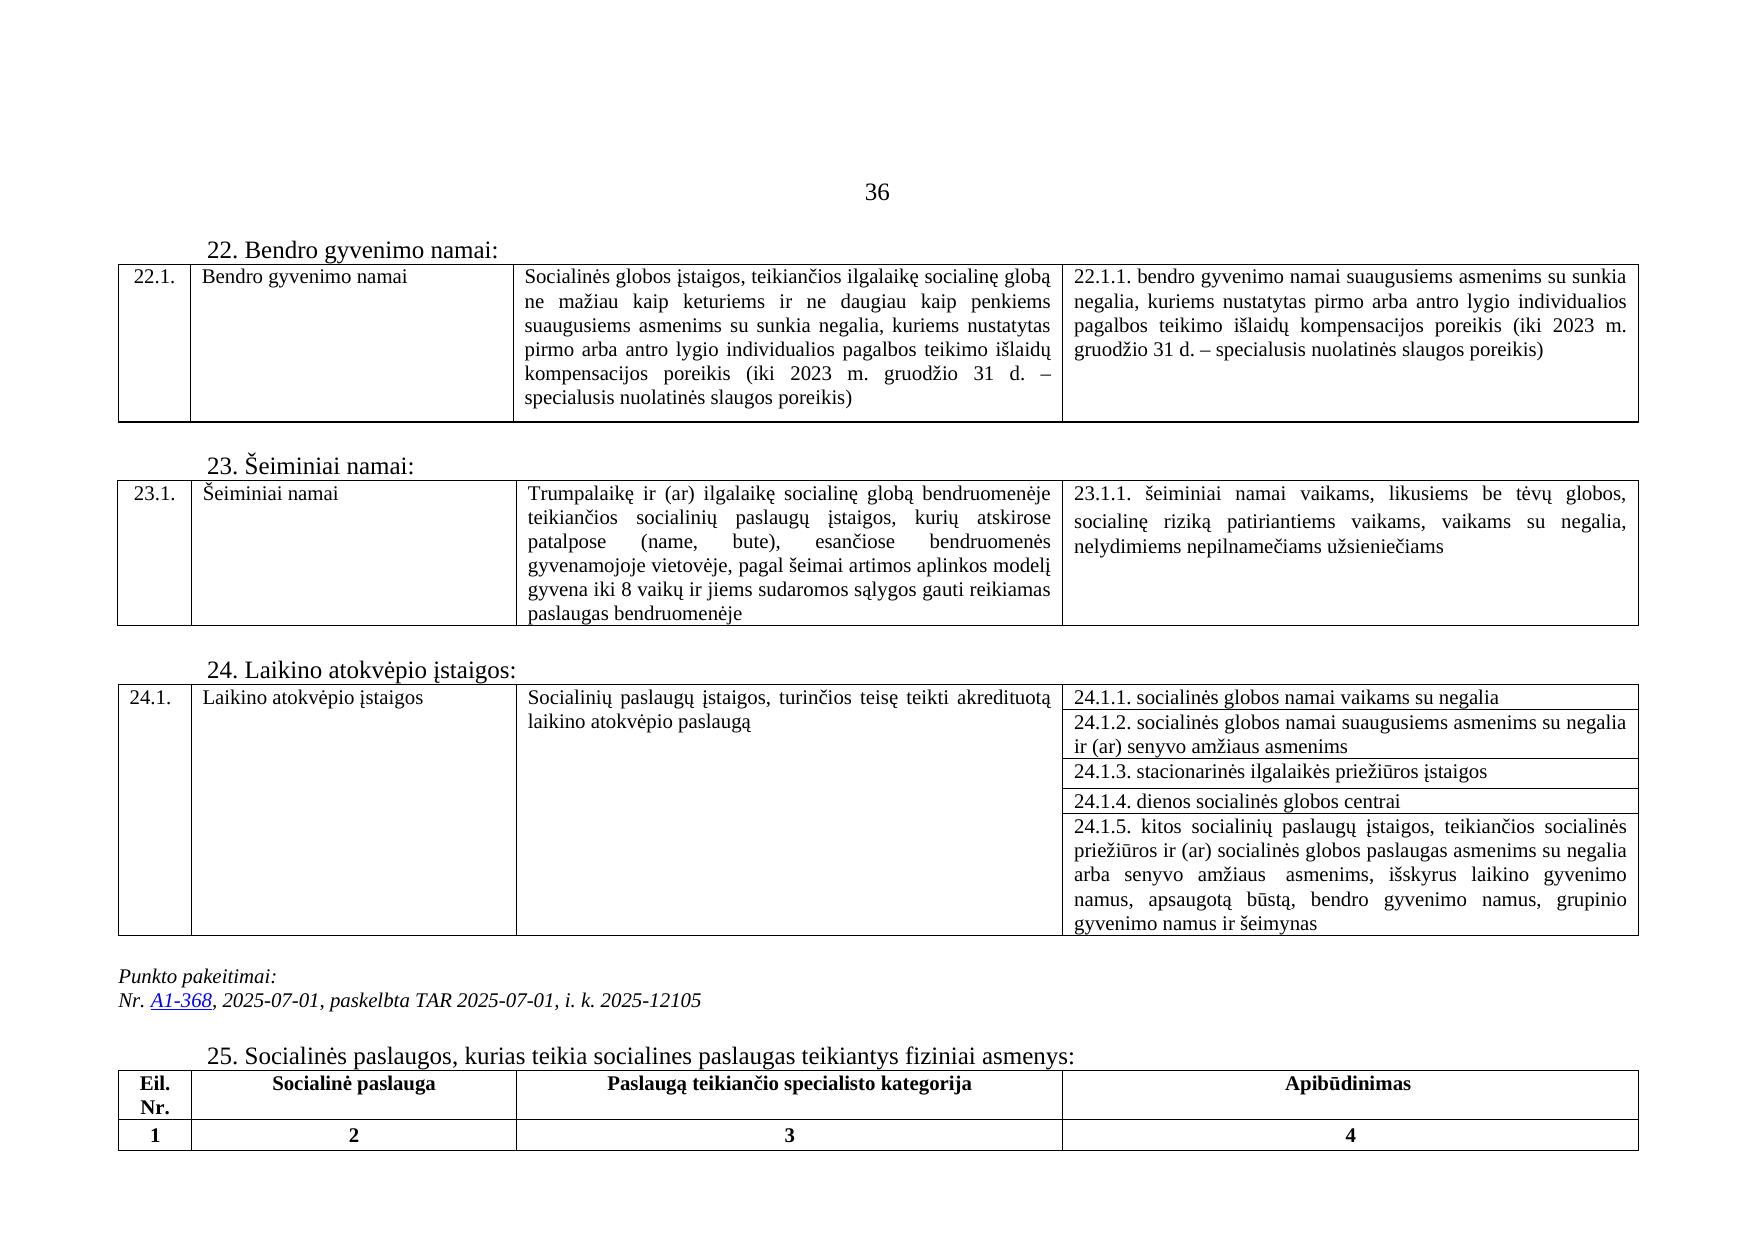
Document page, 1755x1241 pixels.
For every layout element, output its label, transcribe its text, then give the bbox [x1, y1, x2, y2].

table_cell 4 [1063, 1120, 1638, 1150]
table_cell 24.1.4. dienos socialinės globos centrai [1063, 789, 1638, 813]
text Nr. A1-368, 2025-07-01, paskelbta TAR 2025-07-01, i. k. 2025-12105 [118, 988, 1636, 1012]
text 25. Socialinės paslaugos, kurias teikia socialines paslaugas teikiantys fiziniai asmenys: [118, 1041, 1636, 1070]
table_header Paslaugą teikiančio specialisto kategorija [517, 1071, 1062, 1119]
table_header Socialinių paslaugų įstaigos, turinčios teisę teikti akredituotą laikino atokvėpio paslaugą [517, 685, 1062, 934]
text 22. Bendro gyvenimo namai: [118, 235, 1636, 263]
table_cell 3 [517, 1120, 1062, 1150]
table_header 22.1. [119, 265, 190, 421]
table_header Šeiminiai namai [192, 481, 516, 625]
table_header 22.1.1. bendro gyvenimo namai suaugusiems asmenims su sunkia negalia, kuriems nustatytas pirmo arba antro lygio individualios pagalbos teikimo išlaidų kompensacijos poreikis (iki 2023 m. gruodžio 31 d. – specialusis nuolatinės slaugos poreikis) [1063, 265, 1638, 421]
table_header Socialinė paslauga [192, 1071, 516, 1119]
table_cell 1 [119, 1120, 191, 1150]
table_header Bendro gyvenimo namai [191, 265, 513, 421]
table_cell 24.1.3. stacionarinės ilgalaikės priežiūros įstaigos [1063, 759, 1638, 788]
table_header 23.1. [118, 481, 191, 625]
table_header Socialinės globos įstaigos, teikiančios ilgalaikę socialinę globą ne mažiau kaip keturiems ir ne daugiau kaip penkiems suaugusiems asmenims su sunkia negalia, kuriems nustatytas pirmo arba antro lygio individualios pagalbos teikimo išlaidų kompensacijos poreikis (iki 2023 m. gruodžio 31 d. – specialusis nuolatinės slaugos poreikis) [514, 265, 1062, 421]
table_header 24.1. [119, 685, 191, 934]
table_header 24.1.1. socialinės globos namai vaikams su negalia [1063, 685, 1638, 709]
table_cell 24.1.5. kitos socialinių paslaugų įstaigos, teikiančios socialinės priežiūros ir (ar) socialinės globos paslaugas asmenims su negalia arba senyvo amžiaus asmenims, išskyrus laikino gyvenimo namus, apsaugotą būstą, bendro gyvenimo namus, grupinio gyvenimo namus ir šeimynas [1063, 814, 1638, 934]
table_cell 2 [192, 1120, 516, 1150]
table_header Eil. Nr. [119, 1071, 191, 1119]
table_header Laikino atokvėpio įstaigos [192, 685, 516, 934]
table_cell 24.1.2. socialinės globos namai suaugusiems asmenims su negalia ir (ar) senyvo amžiaus asmenims [1063, 710, 1638, 758]
table_header Apibūdinimas [1063, 1071, 1638, 1119]
table_header Trumpalaikę ir (ar) ilgalaikę socialinę globą bendruomenėje teikiančios socialinių paslaugų įstaigos, kurių atskirose patalpose (name, bute), esančiose bendruomenės gyvenamojoje vietovėje, pagal šeimai artimos aplinkos modelį gyvena iki 8 vaikų ir jiems sudaromos sąlygos gauti reikiamas paslaugas bendruomenėje [517, 481, 1062, 625]
text 23. Šeiminiai namai: [118, 451, 1636, 480]
text 24. Laikino atokvėpio įstaigos: [118, 655, 1636, 684]
table_header 23.1.1. šeiminiai namai vaikams, likusiems be tėvų globos, socialinę riziką patiriantiems vaikams, vaikams su negalia, nelydimiems nepilnamečiams užsieniečiams [1063, 481, 1638, 625]
text Punkto pakeitimai: [118, 964, 1636, 988]
